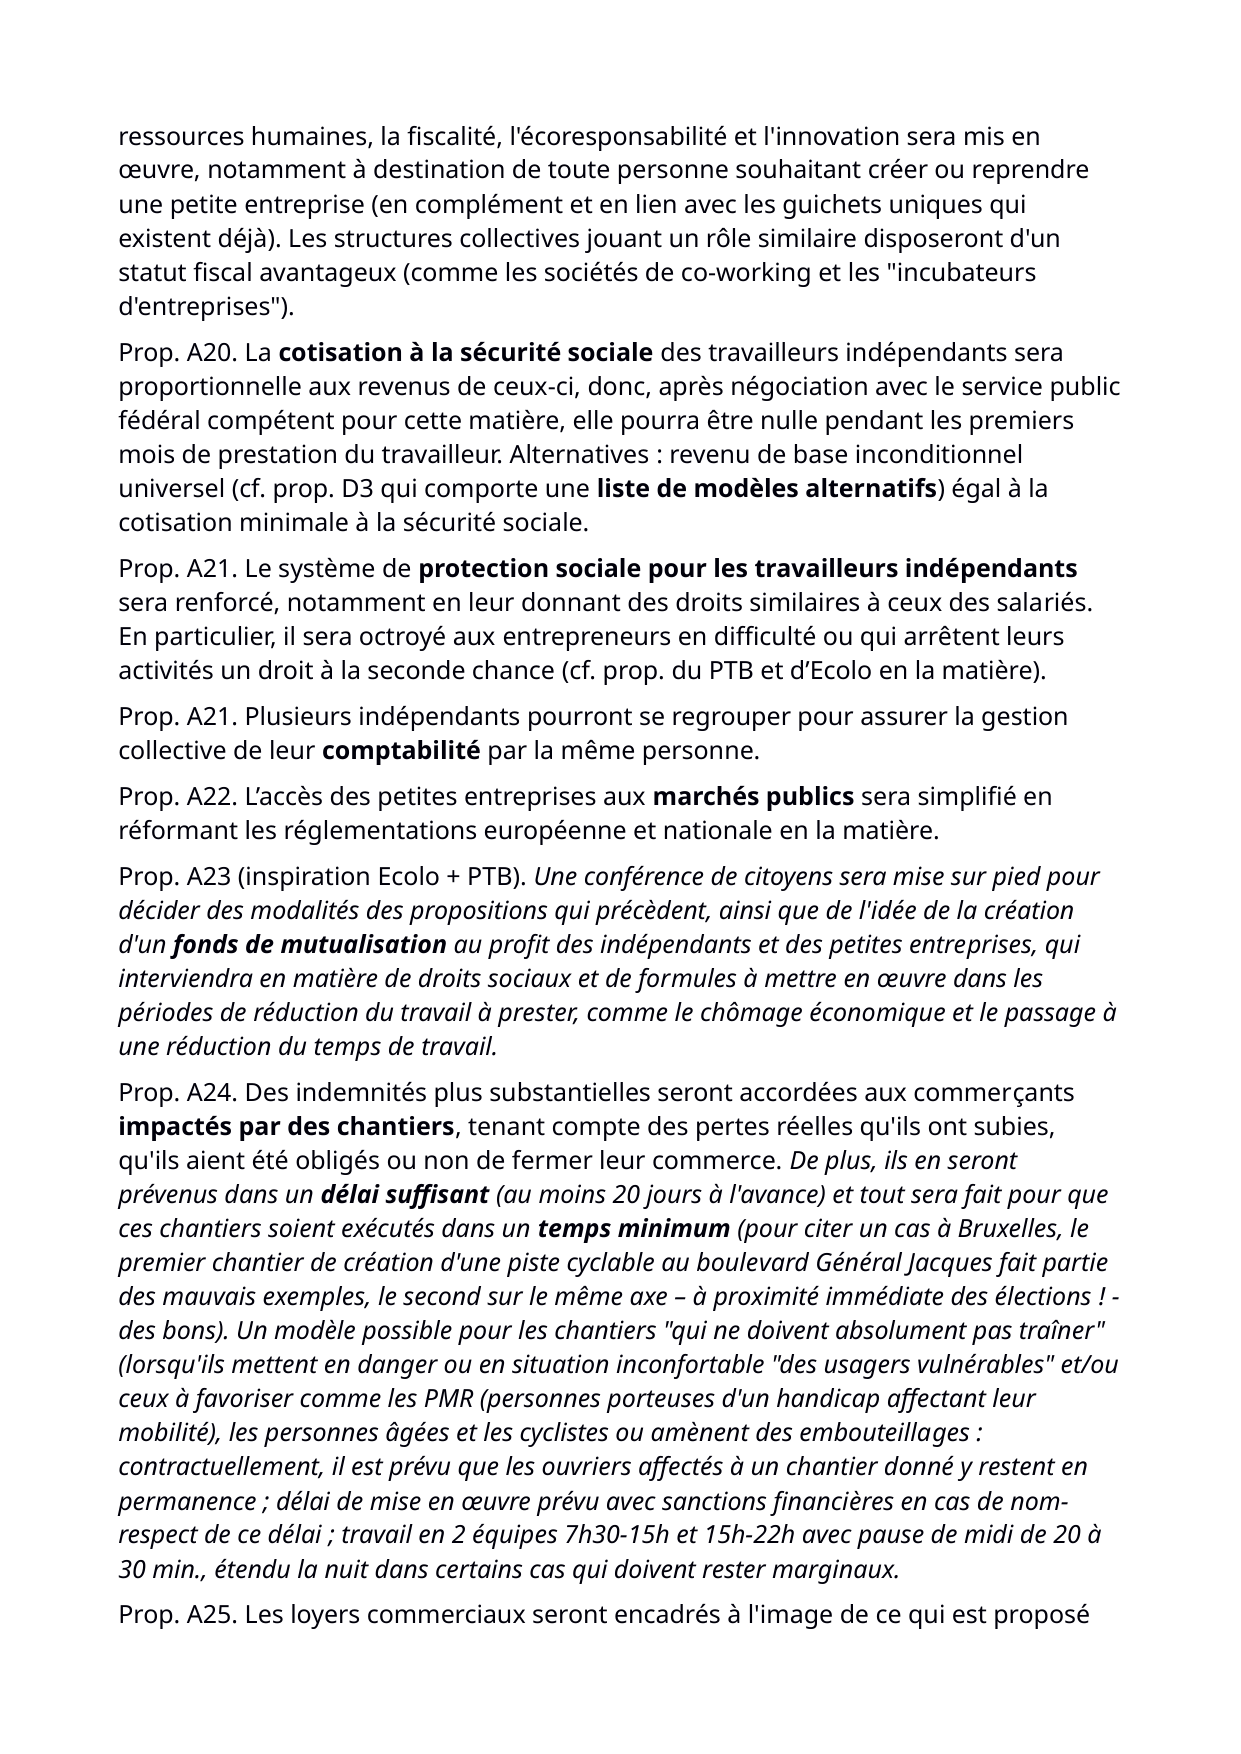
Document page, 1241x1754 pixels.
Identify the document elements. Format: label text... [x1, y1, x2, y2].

text ressources humaines, la fiscalité, l'écoresponsa­bilité et l'innovation sera mis en œuvre, notamment à destination de toute personne souhaitant créer ou reprendre une petite entreprise (en complément et en lien avec les guichets uniques qui existent déjà). Les structures collecti­ves jouant un rôle similaire disposeront d'un statut fiscal avantageux (comme les sociétés de co-working et les "incubateurs d'entrepri­ses"). [118, 118, 1122, 322]
text Prop. A21. Le système de protection sociale pour les travailleurs indé­pendants sera renforcé, notamment en leur donnant des droits similaires à ceux des sala­riés. En particulier, il sera octroyé aux entrepreneurs en difficulté ou qui arrê­tent leurs activités un droit à la seconde chance (cf. prop. du PTB et d’Ecolo en la matière). [118, 550, 1122, 687]
text Prop. A22. L’accès des petites entreprises aux marchés publics sera simplifié en réformant les réglementations européenne et nationale en la matière. [118, 778, 1122, 846]
text Prop. A21. Plusieurs indépendants pourront se regrouper pour assurer la gestion collective de leur comptabilité par la même personne. [118, 698, 1122, 767]
text Prop. A24. Des indemnités plus substantielles seront accordées aux commer­çants impactés par des chantiers, tenant compte des pertes réelles qu'ils ont subies, qu'ils aient été obligés ou non de fermer leur commerce. De plus, ils en seront prévenus dans un délai suffisant (au moins 20 jours à l'avance) et tout sera fait pour que ces chantiers soient exécutés dans un temps mini­mum (pour citer un cas à Bruxelles, le premier chantier de création d'une piste cyclable au boule­vard Général Jacques fait partie des mauvais exemples, le second sur le même axe – à proximité immédiate des élections ! - des bons). Un modèle possible pour les chantiers "qui ne doivent absolument pas traîner" (lorsqu'ils mettent en danger ou en situation inconfortable "des usagers vulnérables" et/ou ceux à favoriser comme les PMR (personnes porteuses d'un handicap affectant leur mobilité), les personnes âgées et les cyclistes ou amènent des embouteilla­ges : contractuellement, il est prévu que les ouvriers affectés à un chantier donné y restent en perma­nence ; délai de mise en œuvre prévu avec sanctions financi­ères en cas de nom-respect de ce délai ; travail en 2 équipes 7h30-15h et 15h-22h avec pause de midi de 20 à 30 min., étendu la nuit dans certains cas qui doivent rester marginaux. [118, 1074, 1122, 1585]
text Prop. A25. Les loyers commerciaux seront encadrés à l'image de ce qui est proposé [118, 1597, 1122, 1631]
text Prop. A20. La cotisation à la sécurité sociale des travailleurs indépendants sera proportionnelle aux revenus de ceux-ci, donc, après négociation avec le service public fédéral compétent pour cette matière, elle pourra être nulle pendant les premiers mois de prestation du travailleur. Alternatives : revenu de base incon­ditionnel universel (cf. prop. D3 qui comporte une liste de modèles alternatifs) égal à la cotisation minimale à la sécurité sociale. [118, 334, 1122, 539]
text Prop. A23 (inspiration Ecolo + PTB). Une conférence de citoyens sera mise sur pied pour décider des modalités des propositions qui précèdent, ainsi que de l'idée de la création d'un fonds de mutualisation au profit des indépendants et des petites entre­prises, qui interviendra en matière de droits sociaux et de for­mules à mettre en œuvre dans les périodes de réduction du travail à pres­ter, comme le chômage écono­mique et le passage à une réduction du temps de travail. [118, 858, 1122, 1063]
